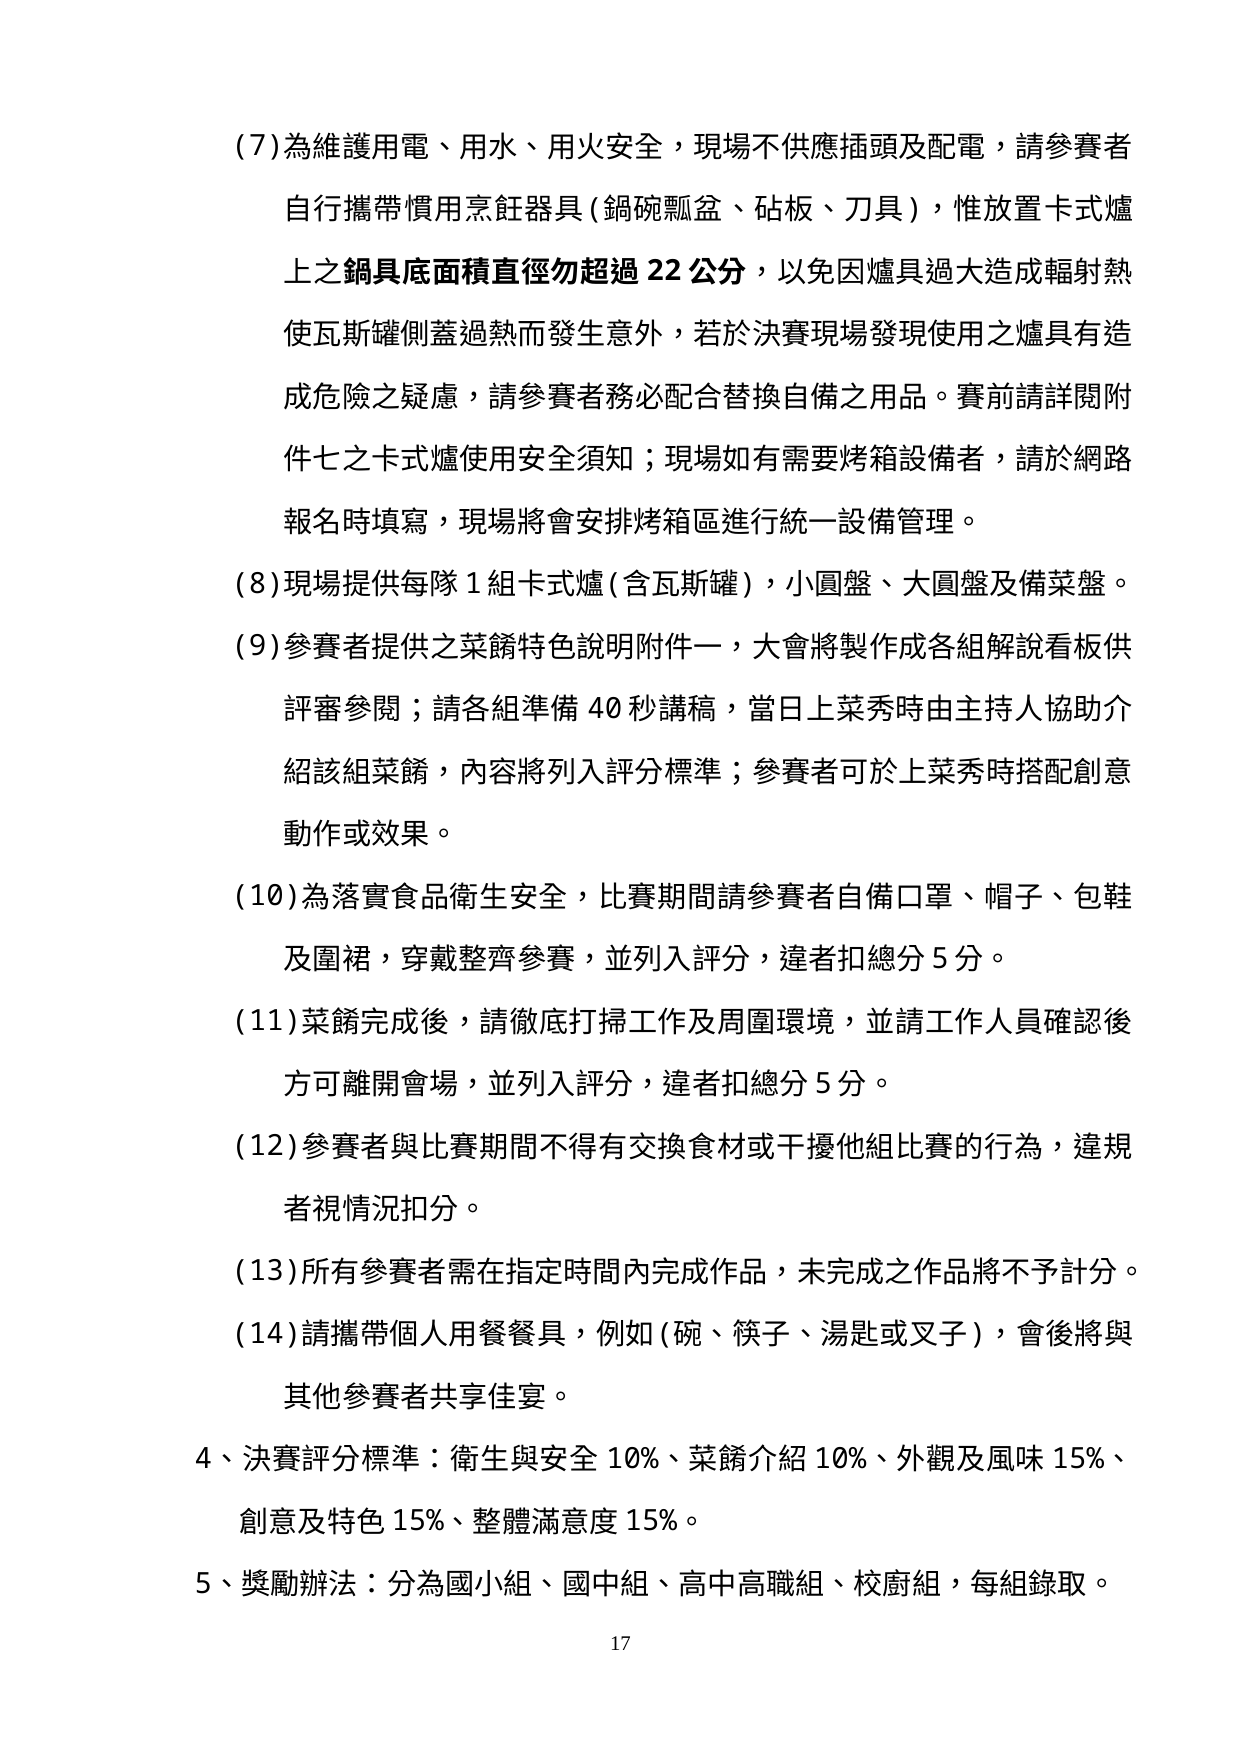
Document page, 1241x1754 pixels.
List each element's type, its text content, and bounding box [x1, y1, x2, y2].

text (11)菜餚完成後，請徹底打掃工作及周圍環境，並請工作人員確認後方可離開會場，並列入評分，違者扣總分5分。 [231, 978, 1134, 1103]
text (13)所有參賽者需在指定時間內完成作品，未完成之作品將不予計分。 [231, 1228, 1134, 1290]
text (12)參賽者與比賽期間不得有交換食材或干擾他組比賽的行為，違規者視情況扣分。 [231, 1103, 1134, 1228]
text 4、決賽評分標準：衛生與安全10%、菜餚介紹10%、外觀及風味15%、創意及特色15%、整體滿意度15%。 [194, 1415, 1134, 1540]
text (8)現場提供每隊1組卡式爐(含瓦斯罐)，小圓盤、大圓盤及備菜盤。 [231, 540, 1134, 603]
text (10)為落實食品衛生安全，比賽期間請參賽者自備口罩、帽子、包鞋及圍裙，穿戴整齊參賽，並列入評分，違者扣總分5分。 [231, 853, 1134, 978]
text (14)請攜帶個人用餐餐具，例如(碗、筷子、湯匙或叉子)，會後將與其他參賽者共享佳宴。 [231, 1290, 1134, 1415]
text (9)參賽者提供之菜餚特色說明附件一，大會將製作成各組解說看板供評審參閱；請各組準備40秒講稿，當日上菜秀時由主持人協助介紹該組菜餚，內容將列入評分標準；參賽者可於上菜秀時搭配創意動作或效果。 [231, 603, 1134, 853]
text 5、獎勵辦法：分為國小組、國中組、高中高職組、校廚組，每組錄取。 [194, 1540, 1134, 1603]
text (7)為維護用電、用水、用火安全，現場不供應插頭及配電，請參賽者自行攜帶慣用烹飪器具(鍋碗瓢盆、砧板、刀具)，惟放置卡式爐上之鍋具底面積直徑勿超過22公分，以免因爐具過大造成輻射熱使瓦斯罐側蓋過熱而發生意外，若於決賽現場發現使用之爐具有造成危險之疑慮，請參賽者務必配合替換自備之用品。賽前請詳閱附件七之卡式爐使用安全須知；現場如有需要烤箱設備者，請於網路報名時填寫，現場將會安排烤箱區進行統一設備管理。 [231, 103, 1134, 540]
